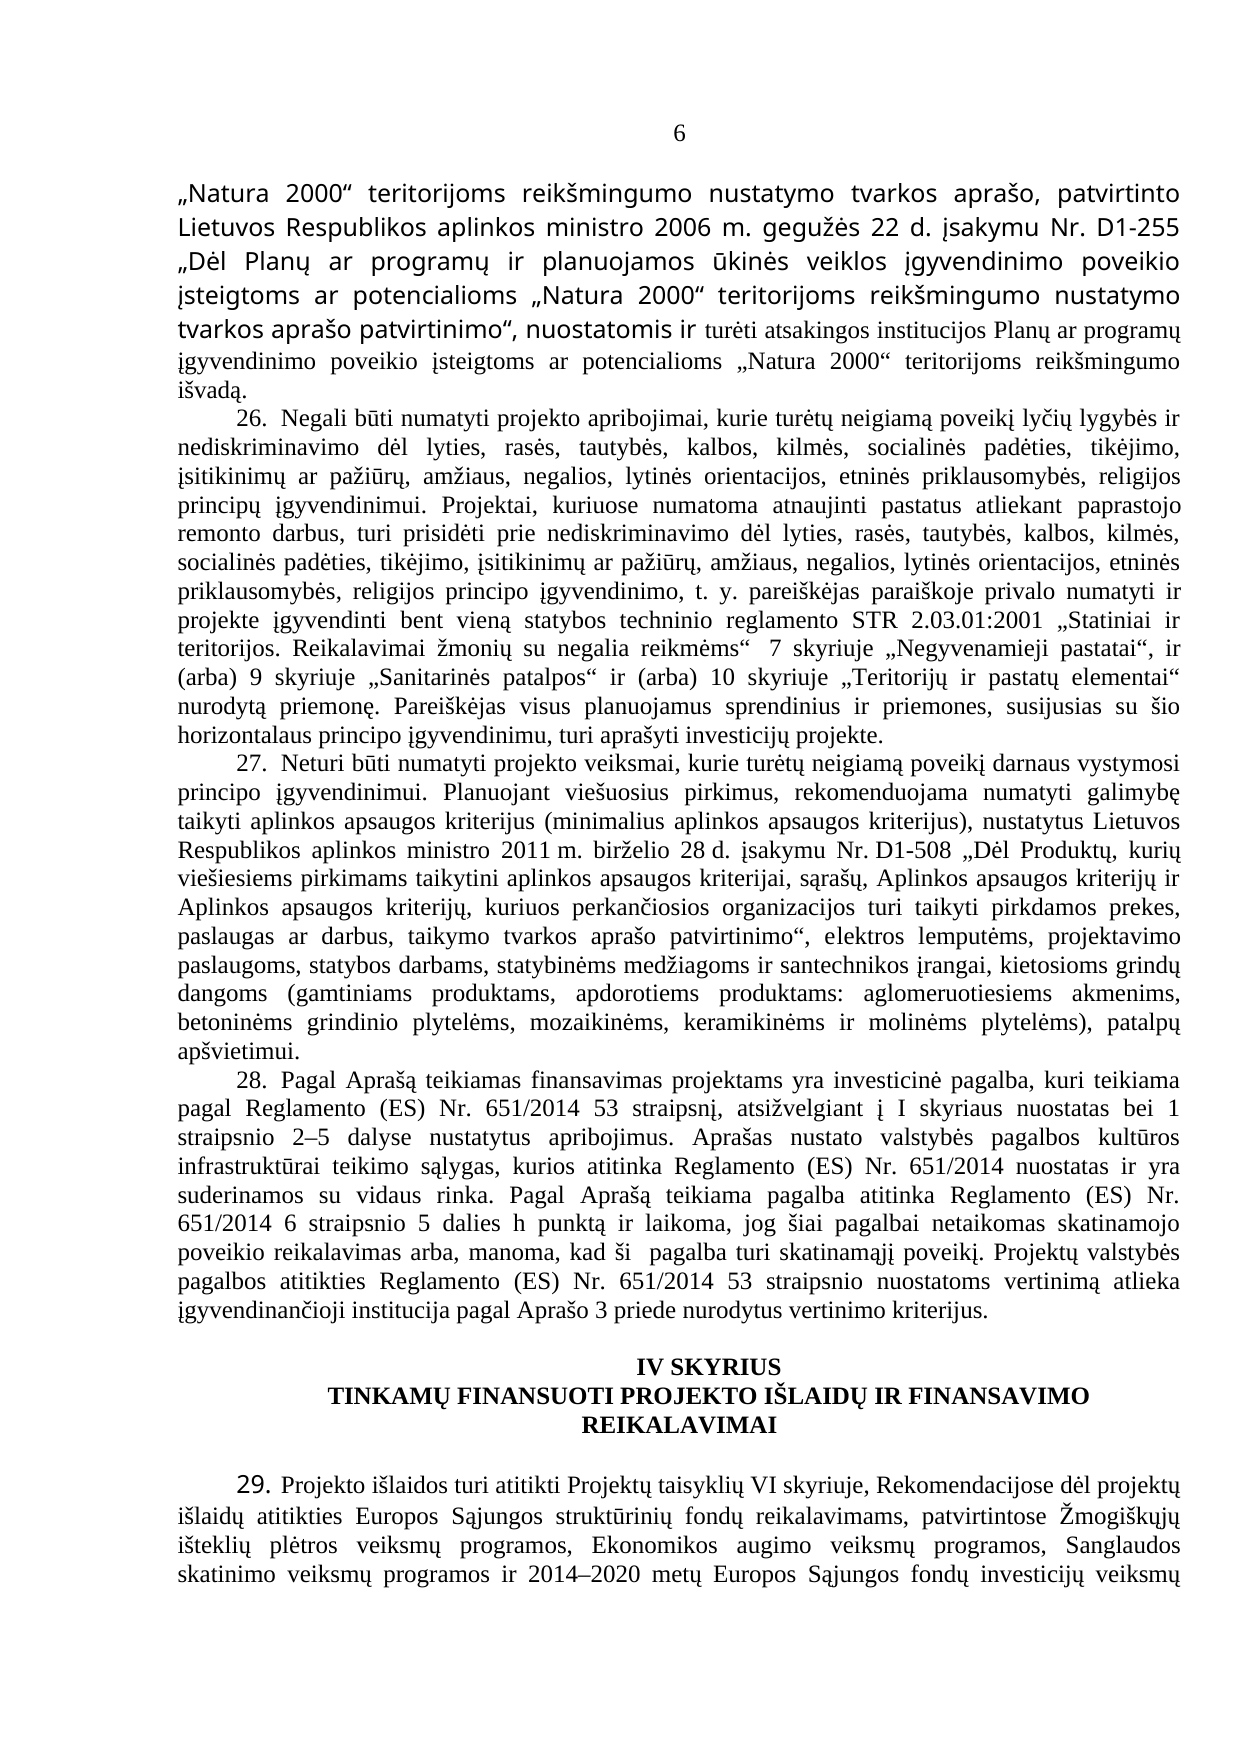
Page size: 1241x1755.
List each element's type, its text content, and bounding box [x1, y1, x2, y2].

text TINKAMŲ FINANSUOTI PROJEKTO IŠLAIDŲ IR FINANSAVIMO REIKALAVIMAI [177, 1381, 1181, 1438]
text 29. Projekto išlaidos turi atitikti Projektų taisyklių VI skyriuje, Rekomendacijose dėl projektų išlaidų atitikties Europos Sąjungos struktūrinių fondų reikalavimams, patvirtintose Žmogiškųjų išteklių plėtros veiksmų programos, Ekonomikos augimo veiksmų programos, Sanglaudos skatinimo veiksmų programos ir 2014–2020 metų Europos Sąjungos fondų investicijų veiksmų [177, 1467, 1181, 1587]
text 26. Negali būti numatyti projekto apribojimai, kurie turėtų neigiamą poveikį lyčių lygybės ir nediskriminavimo dėl lyties, rasės, tautybės, kalbos, kilmės, socialinės padėties, tikėjimo, įsitikinimų ar pažiūrų, amžiaus, negalios, lytinės orientacijos, etninės priklausomybės, religijos principų įgyvendinimui. Projektai, kuriuose numatoma atnaujinti pastatus atliekant paprastojo remonto darbus, turi prisidėti prie nediskriminavimo dėl lyties, rasės, tautybės, kalbos, kilmės, socialinės padėties, tikėjimo, įsitikinimų ar pažiūrų, amžiaus, negalios, lytinės orientacijos, etninės priklausomybės, religijos principo įgyvendinimo, t. y. pareiškėjas paraiškoje privalo numatyti ir projekte įgyvendinti bent vieną statybos techninio reglamento STR 2.03.01:2001 „Statiniai ir teritorijos. Reikalavimai žmonių su negalia reikmėms“ 7 skyriuje „Negyvenamieji pastatai“, ir (arba) 9 skyriuje „Sanitarinės patalpos“ ir (arba) 10 skyriuje „Teritorijų ir pastatų elementai“ nurodytą priemonę. Pareiškėjas visus planuojamus sprendinius ir priemones, susijusias su šio horizontalaus principo įgyvendinimu, turi aprašyti investicijų projekte. [177, 403, 1181, 748]
text 27. Neturi būti numatyti projekto veiksmai, kurie turėtų neigiamą poveikį darnaus vystymosi principo įgyvendinimui. Planuojant viešuosius pirkimus, rekomenduojama numatyti galimybę taikyti aplinkos apsaugos kriterijus (minimalius aplinkos apsaugos kriterijus), nustatytus Lietuvos Respublikos aplinkos ministro 2011 m. birželio 28 d. įsakymu Nr. D1-508 „Dėl Produktų, kurių viešiesiems pirkimams taikytini aplinkos apsaugos kriterijai, sąrašų, Aplinkos apsaugos kriterijų ir Aplinkos apsaugos kriterijų, kuriuos perkančiosios organizacijos turi taikyti pirkdamos prekes, paslaugas ar darbus, taikymo tvarkos aprašo patvirtinimo“, elektros lemputėms, projektavimo paslaugoms, statybos darbams, statybinėms medžiagoms ir santechnikos įrangai, kietosioms grindų dangoms (gamtiniams produktams, apdorotiems produktams: aglomeruotiesiems akmenims, betoninėms grindinio plytelėms, mozaikinėms, keramikinėms ir molinėms plytelėms), patalpų apšvietimui. [177, 748, 1181, 1065]
text IV SKYRIUS [177, 1352, 1181, 1381]
text 28. Pagal Aprašą teikiamas finansavimas projektams yra investicinė pagalba, kuri teikiama pagal Reglamento (ES) Nr. 651/2014 53 straipsnį, atsižvelgiant į I skyriaus nuostatas bei 1 straipsnio 2–5 dalyse nustatytus apribojimus. Aprašas nustato valstybės pagalbos kultūros infrastruktūrai teikimo sąlygas, kurios atitinka Reglamento (ES) Nr. 651/2014 nuostatas ir yra suderinamos su vidaus rinka. Pagal Aprašą teikiama pagalba atitinka Reglamento (ES) Nr. 651/2014 6 straipsnio 5 dalies h punktą ir laikoma, jog šiai pagalbai netaikomas skatinamojo poveikio reikalavimas arba, manoma, kad ši pagalba turi skatinamąjį poveikį. Projektų valstybės pagalbos atitikties Reglamento (ES) Nr. 651/2014 53 straipsnio nuostatoms vertinimą atlieka įgyvendinančioji institucija pagal Aprašo 3 priede nurodytus vertinimo kriterijus. [177, 1065, 1181, 1323]
text „Natura 2000“ teritorijoms reikšmingumo nustatymo tvarkos aprašo, patvirtinto Lietuvos Respublikos aplinkos ministro 2006 m. gegužės 22 d. įsakymu Nr. D1-255 „Dėl Planų ar programų ir planuojamos ūkinės veiklos įgyvendinimo poveikio įsteigtoms ar potencialioms „Natura 2000“ teritorijoms reikšmingumo nustatymo tvarkos aprašo patvirtinimo“, nuostatomis ir turėti atsakingos institucijos Planų ar programų įgyvendinimo poveikio įsteigtoms ar potencialioms „Natura 2000“ teritorijoms reikšmingumo išvadą. [177, 176, 1181, 403]
